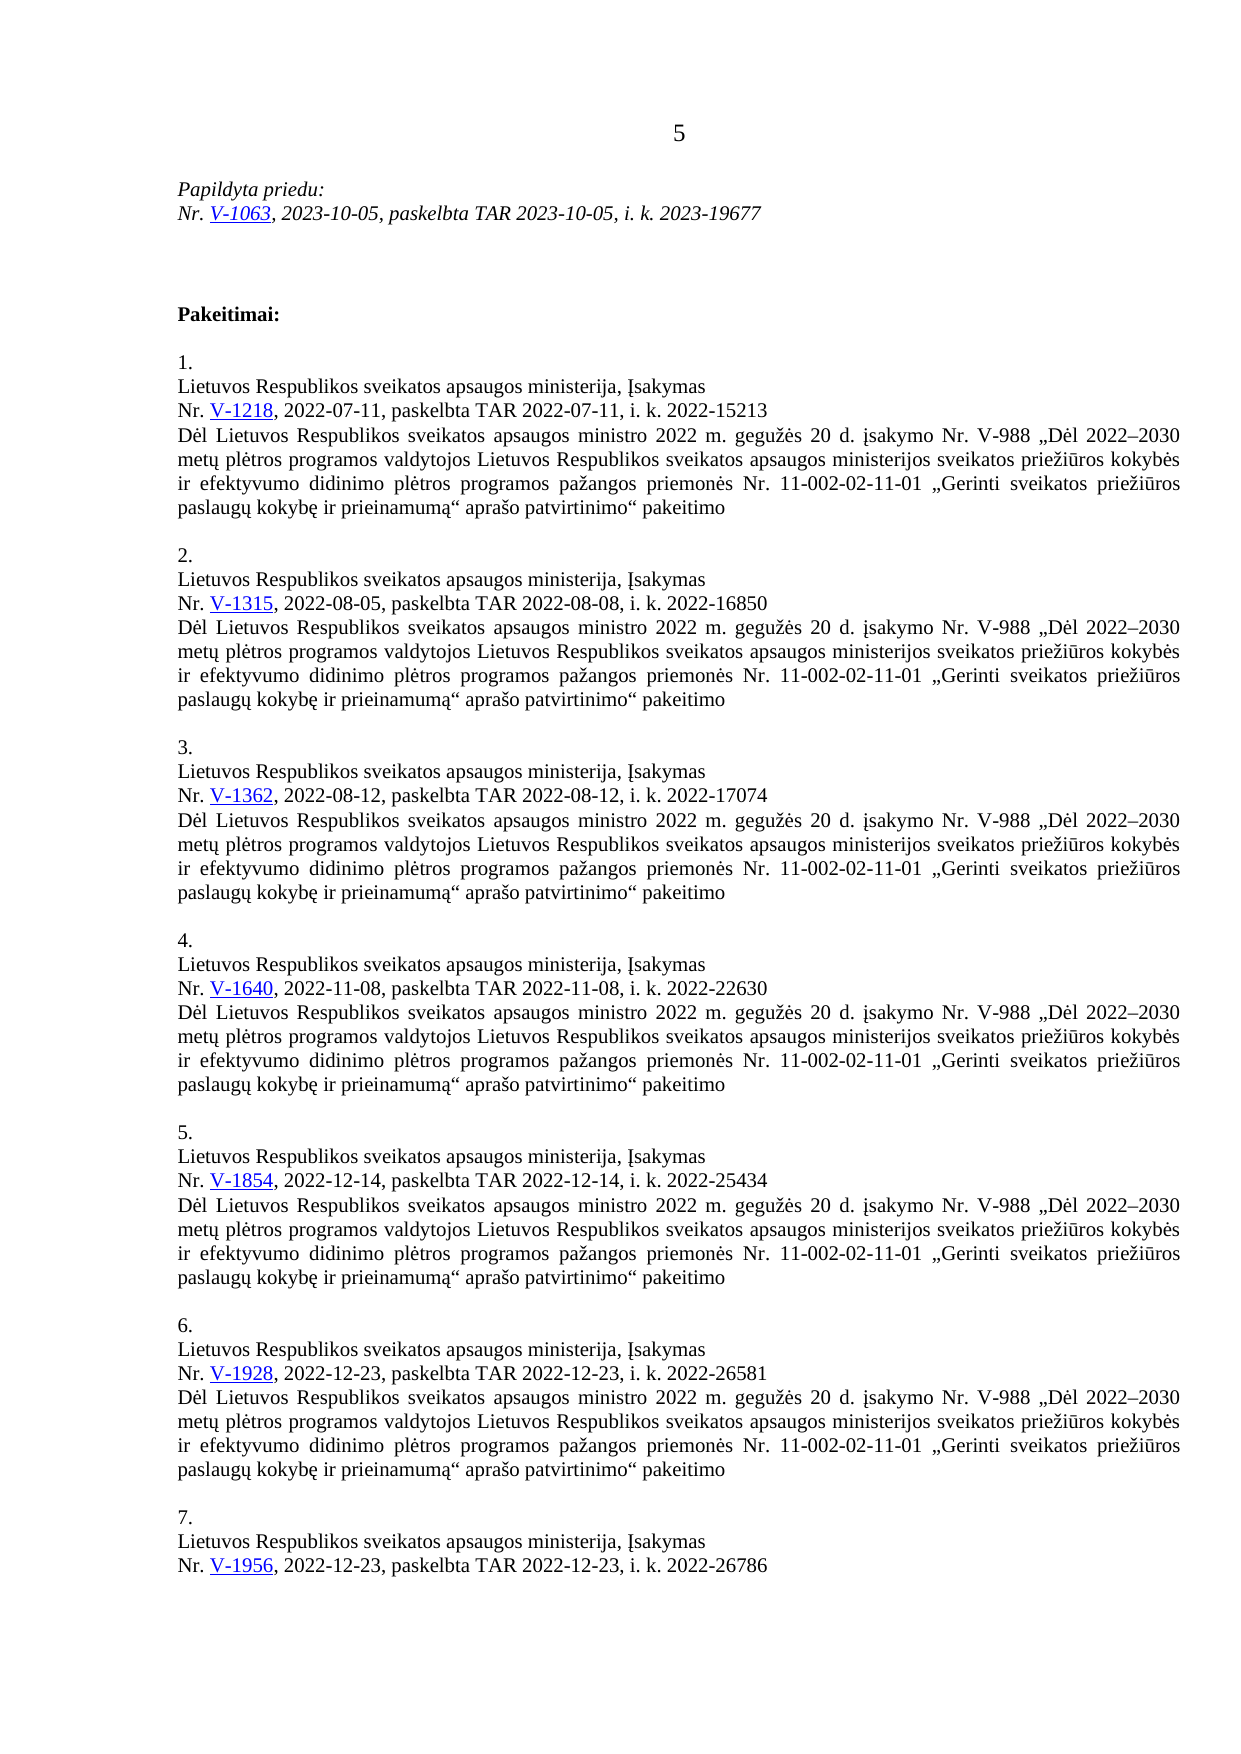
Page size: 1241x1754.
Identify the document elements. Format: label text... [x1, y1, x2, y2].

text 2. [177, 543, 1181, 567]
text Lietuvos Respublikos sveikatos apsaugos ministerija, Įsakymas [177, 1144, 1181, 1168]
text Lietuvos Respublikos sveikatos apsaugos ministerija, Įsakymas [177, 952, 1181, 976]
text Nr. V-1218, 2022-07-11, paskelbta TAR 2022-07-11, i. k. 2022-15213 [177, 398, 1181, 422]
text Nr. V-1956, 2022-12-23, paskelbta TAR 2022-12-23, i. k. 2022-26786 [177, 1553, 1181, 1577]
text Dėl Lietuvos Respublikos sveikatos apsaugos ministro 2022 m. gegužės 20 d. įsakymo Nr. V-988 „Dėl 2022–2030 metų plėtros programos valdytojos Lietuvos Respublikos sveikatos apsaugos ministerijos sveikatos priežiūros kokybės ir efektyvumo didinimo plėtros programos pažangos priemonės Nr. 11-002-02-11-01 „Gerinti sveikatos priežiūros paslaugų kokybę ir prieinamumą“ aprašo patvirtinimo“ pakeitimo [177, 1192, 1181, 1289]
text 7. [177, 1505, 1181, 1529]
text Nr. V-1362, 2022-08-12, paskelbta TAR 2022-08-12, i. k. 2022-17074 [177, 783, 1181, 807]
text Dėl Lietuvos Respublikos sveikatos apsaugos ministro 2022 m. gegužės 20 d. įsakymo Nr. V-988 „Dėl 2022–2030 metų plėtros programos valdytojos Lietuvos Respublikos sveikatos apsaugos ministerijos sveikatos priežiūros kokybės ir efektyvumo didinimo plėtros programos pažangos priemonės Nr. 11-002-02-11-01 „Gerinti sveikatos priežiūros paslaugų kokybę ir prieinamumą“ aprašo patvirtinimo“ pakeitimo [177, 615, 1181, 711]
text Nr. V-1063, 2023-10-05, paskelbta TAR 2023-10-05, i. k. 2023-19677 [177, 201, 1181, 225]
text 5. [177, 1120, 1181, 1144]
text 1. [177, 350, 1181, 374]
text 4. [177, 928, 1181, 952]
text Dėl Lietuvos Respublikos sveikatos apsaugos ministro 2022 m. gegužės 20 d. įsakymo Nr. V-988 „Dėl 2022–2030 metų plėtros programos valdytojos Lietuvos Respublikos sveikatos apsaugos ministerijos sveikatos priežiūros kokybės ir efektyvumo didinimo plėtros programos pažangos priemonės Nr. 11-002-02-11-01 „Gerinti sveikatos priežiūros paslaugų kokybę ir prieinamumą“ aprašo patvirtinimo“ pakeitimo [177, 422, 1181, 519]
text Lietuvos Respublikos sveikatos apsaugos ministerija, Įsakymas [177, 1529, 1181, 1553]
text Nr. V-1315, 2022-08-05, paskelbta TAR 2022-08-08, i. k. 2022-16850 [177, 591, 1181, 615]
text Dėl Lietuvos Respublikos sveikatos apsaugos ministro 2022 m. gegužės 20 d. įsakymo Nr. V-988 „Dėl 2022–2030 metų plėtros programos valdytojos Lietuvos Respublikos sveikatos apsaugos ministerijos sveikatos priežiūros kokybės ir efektyvumo didinimo plėtros programos pažangos priemonės Nr. 11-002-02-11-01 „Gerinti sveikatos priežiūros paslaugų kokybę ir prieinamumą“ aprašo patvirtinimo“ pakeitimo [177, 1000, 1181, 1096]
text 6. [177, 1313, 1181, 1337]
text Lietuvos Respublikos sveikatos apsaugos ministerija, Įsakymas [177, 759, 1181, 783]
text Nr. V-1854, 2022-12-14, paskelbta TAR 2022-12-14, i. k. 2022-25434 [177, 1168, 1181, 1192]
text 3. [177, 735, 1181, 759]
text Pakeitimai: [177, 302, 1181, 326]
text Nr. V-1928, 2022-12-23, paskelbta TAR 2022-12-23, i. k. 2022-26581 [177, 1361, 1181, 1385]
text Dėl Lietuvos Respublikos sveikatos apsaugos ministro 2022 m. gegužės 20 d. įsakymo Nr. V-988 „Dėl 2022–2030 metų plėtros programos valdytojos Lietuvos Respublikos sveikatos apsaugos ministerijos sveikatos priežiūros kokybės ir efektyvumo didinimo plėtros programos pažangos priemonės Nr. 11-002-02-11-01 „Gerinti sveikatos priežiūros paslaugų kokybę ir prieinamumą“ aprašo patvirtinimo“ pakeitimo [177, 1385, 1181, 1481]
text Lietuvos Respublikos sveikatos apsaugos ministerija, Įsakymas [177, 374, 1181, 398]
text Papildyta priedu: [177, 177, 1181, 201]
text Dėl Lietuvos Respublikos sveikatos apsaugos ministro 2022 m. gegužės 20 d. įsakymo Nr. V-988 „Dėl 2022–2030 metų plėtros programos valdytojos Lietuvos Respublikos sveikatos apsaugos ministerijos sveikatos priežiūros kokybės ir efektyvumo didinimo plėtros programos pažangos priemonės Nr. 11-002-02-11-01 „Gerinti sveikatos priežiūros paslaugų kokybę ir prieinamumą“ aprašo patvirtinimo“ pakeitimo [177, 807, 1181, 904]
text Lietuvos Respublikos sveikatos apsaugos ministerija, Įsakymas [177, 1337, 1181, 1361]
text Nr. V-1640, 2022-11-08, paskelbta TAR 2022-11-08, i. k. 2022-22630 [177, 976, 1181, 1000]
text Lietuvos Respublikos sveikatos apsaugos ministerija, Įsakymas [177, 567, 1181, 591]
